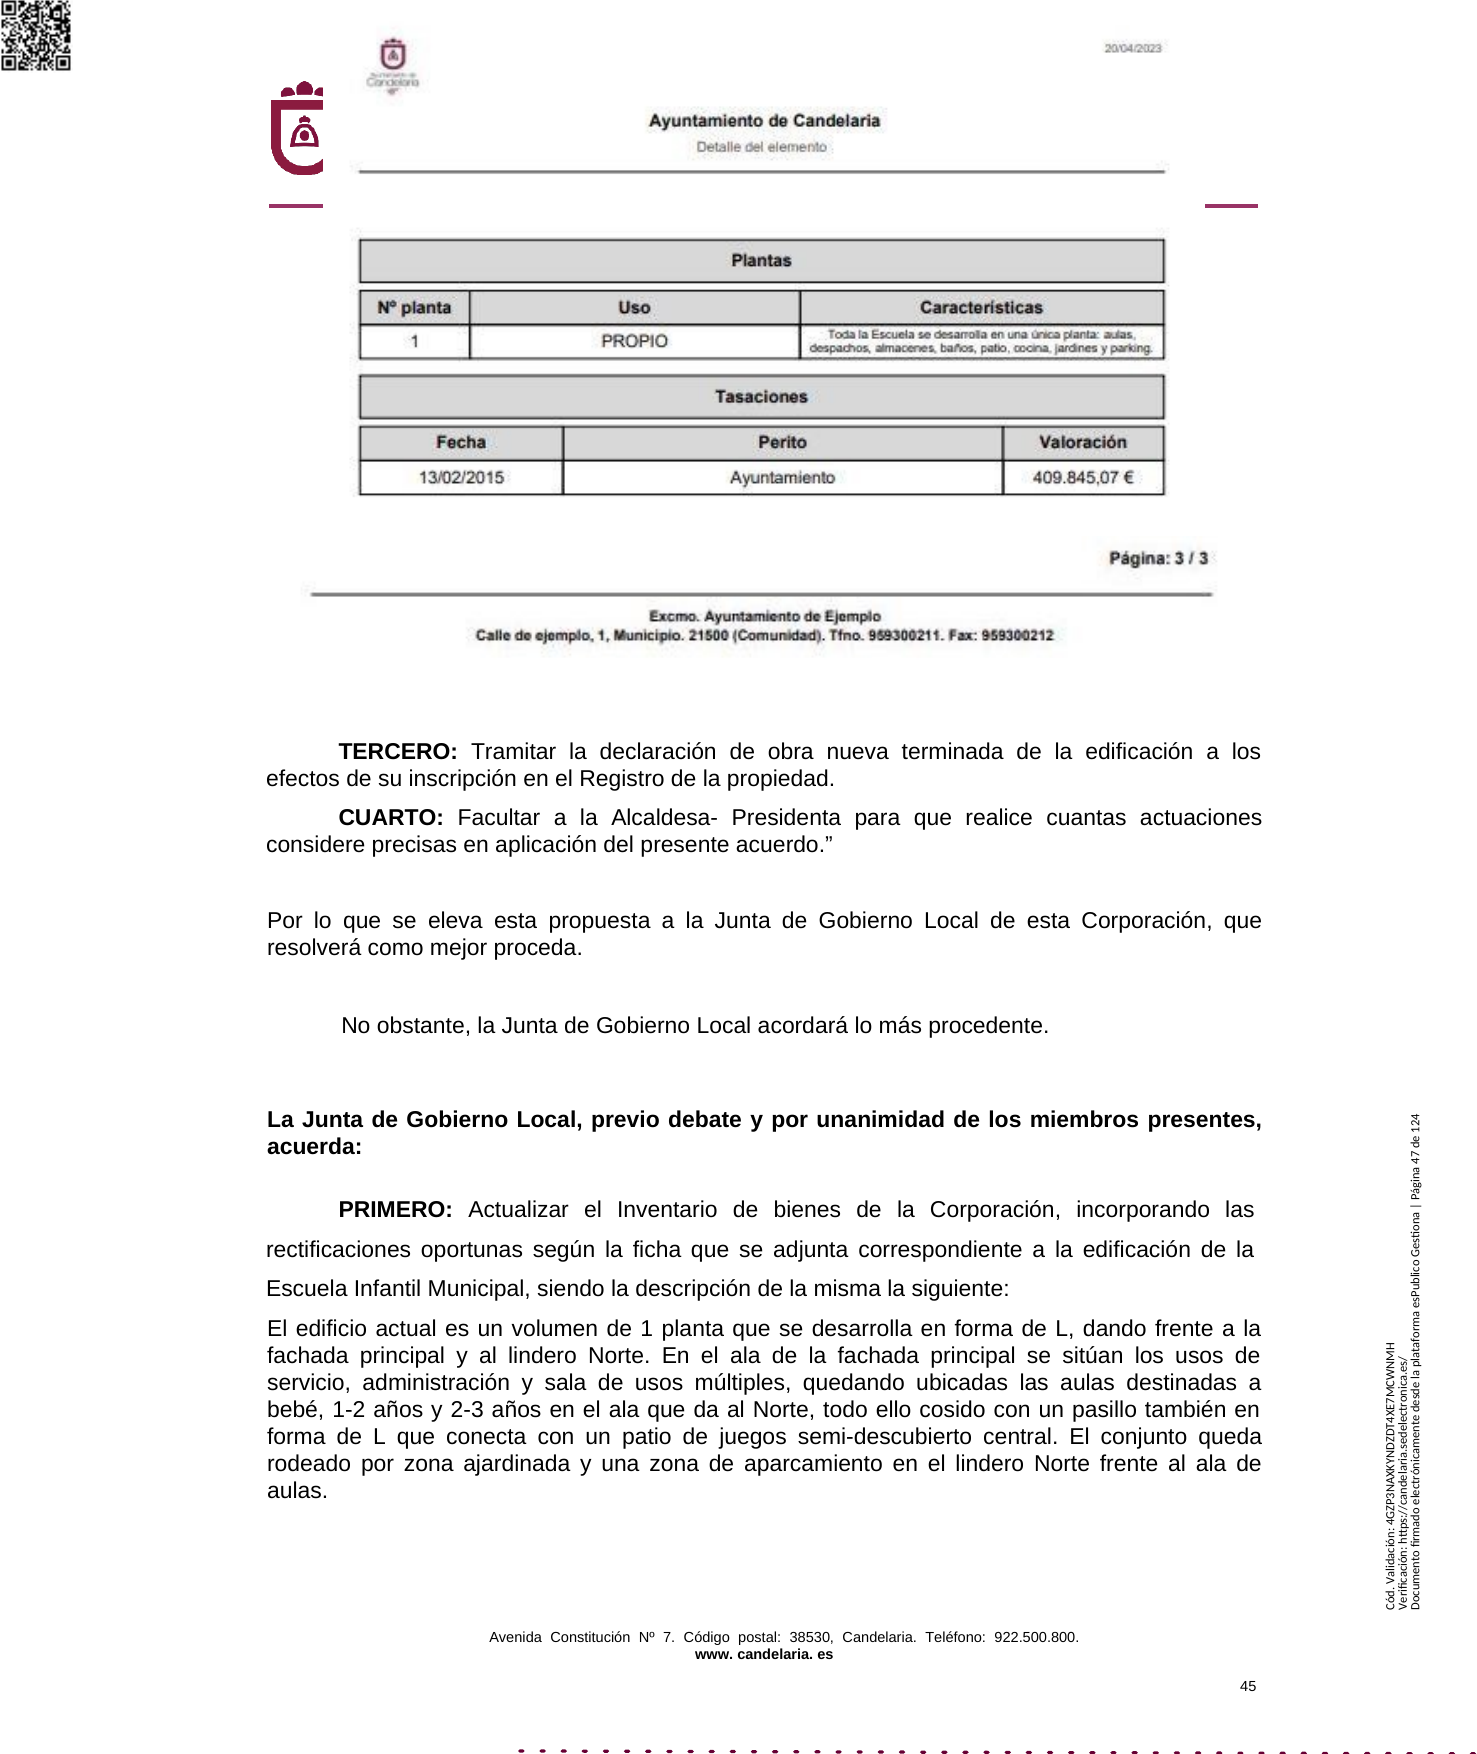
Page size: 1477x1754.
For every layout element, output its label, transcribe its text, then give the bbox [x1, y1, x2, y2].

text CUARTO: Facultar a la Alcaldesa- Presidenta para que realice cuantas actuaciones considere precisas en aplicación del presente acuerdo.” [266, 803, 1262, 857]
text No obstante, la Junta de Gobierno Local acordará lo más procedente. [341, 1012, 1262, 1038]
text TERCERO: Tramitar la declaración de obra nueva terminada de la edificación a los efectos de su inscripción en el Registro de la propiedad. [266, 738, 1262, 791]
text La Junta de Gobierno Local, previo debate y por unanimidad de los miembros presentes, acuerda: [267, 1106, 1263, 1159]
text El edificio actual es un volumen de 1 planta que se desarrolla en forma de L, dando frente a la fachada principal y al lindero Norte. En el ala de la fachada principal se sitúan los usos de servicio, administración y sala de usos múltiples, quedando ubicadas las aulas destinadas a bebé, 1-2 años y 2-3 años en el ala que da al Norte, todo ello cosido con un pasillo también en forma de L que conecta con un patio de juegos semi-descubierto central. El conjunto queda rodeado por zona ajardinada y una zona de aparcamiento en el lindero Norte frente al ala de aulas. [267, 1315, 1262, 1504]
text Por lo que se eleva esta propuesta a la Junta de Gobierno Local de esta Corporación, que resolverá como mejor proceda. [267, 907, 1262, 961]
text PRIMERO: Actualizar el Inventario de bienes de la Corporación, incorporando las rectificaciones oportunas según la ficha que se adjunta correspondiente a la edificación de la Escuela Infantil Municipal, siendo la descripción de la misma la siguiente: [266, 1196, 1255, 1302]
